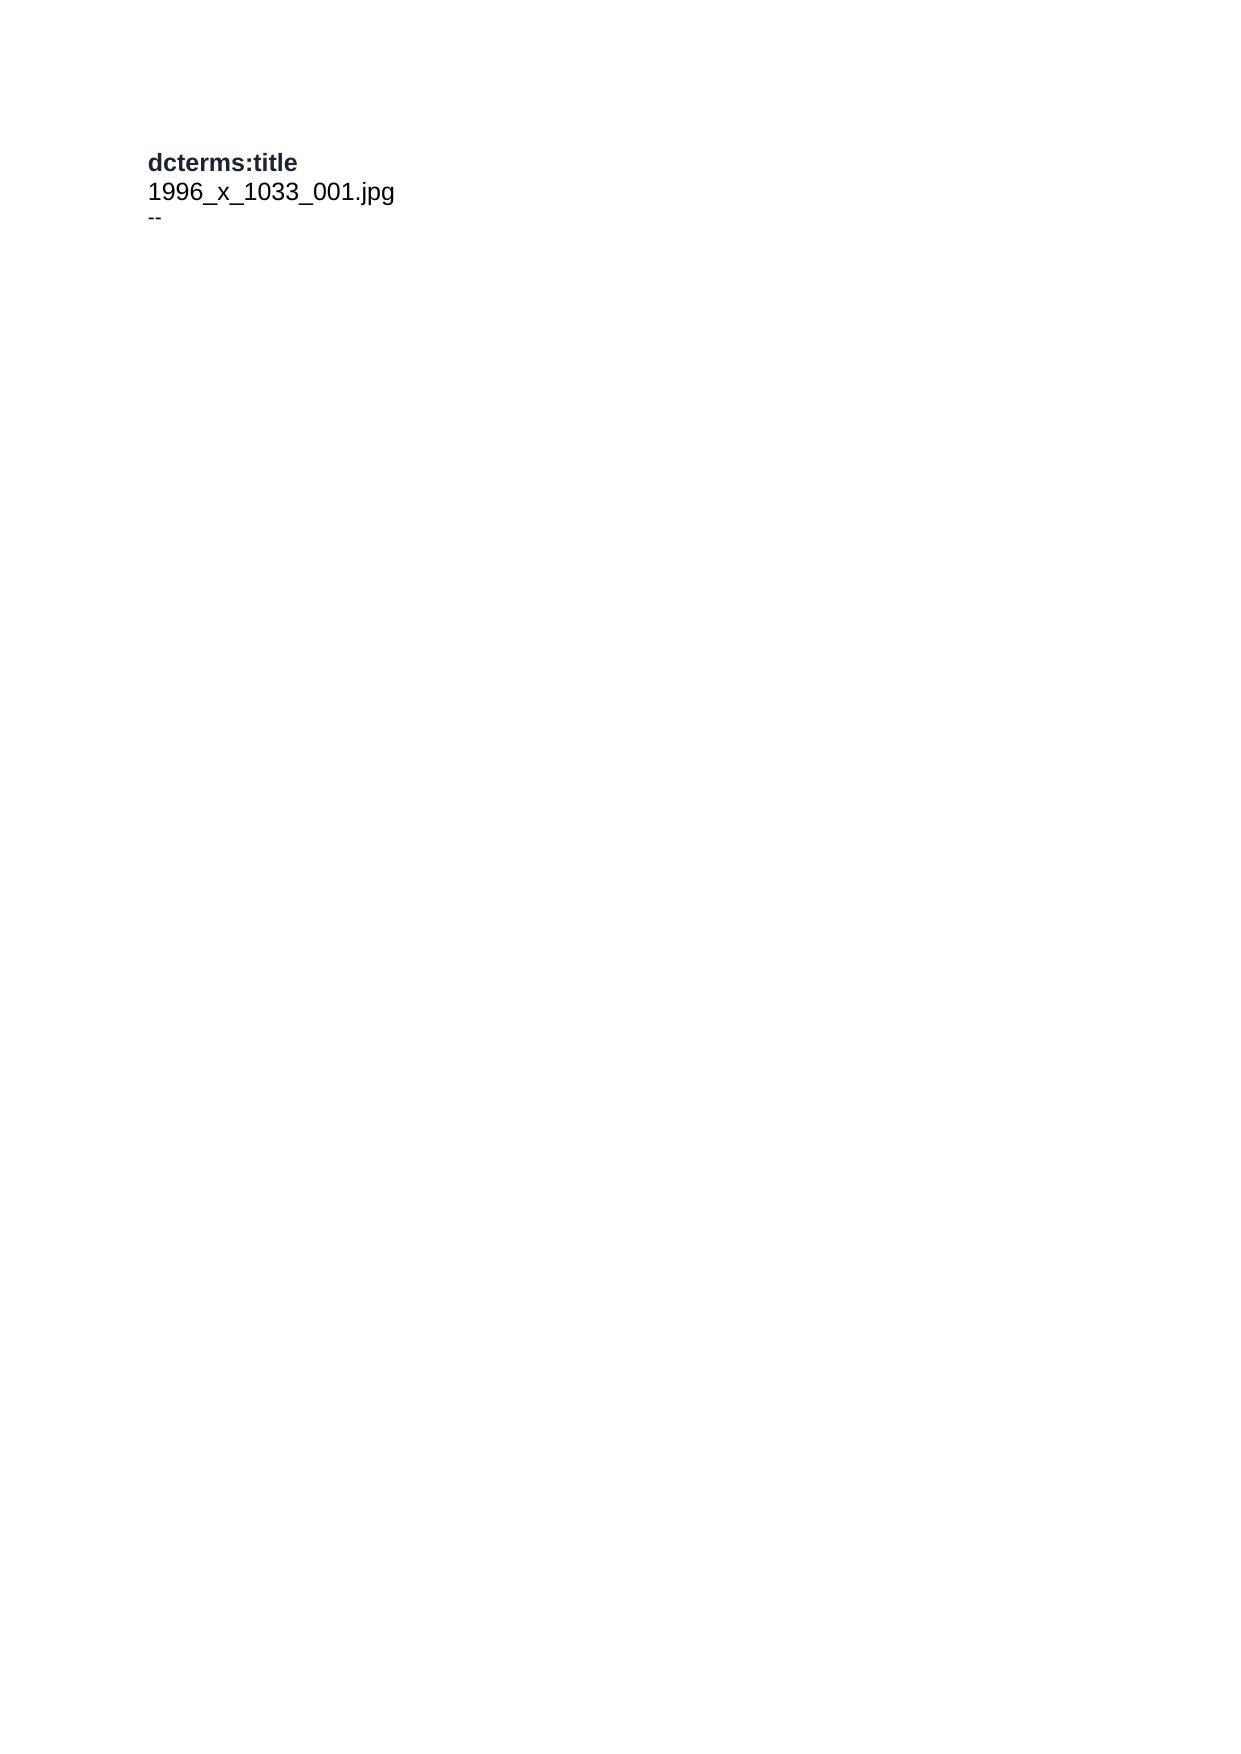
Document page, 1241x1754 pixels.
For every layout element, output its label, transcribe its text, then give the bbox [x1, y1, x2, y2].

text 1996_x_1033_001.jpg [148, 176, 1092, 205]
text -- [148, 205, 1092, 229]
text dcterms:title [148, 148, 1092, 176]
